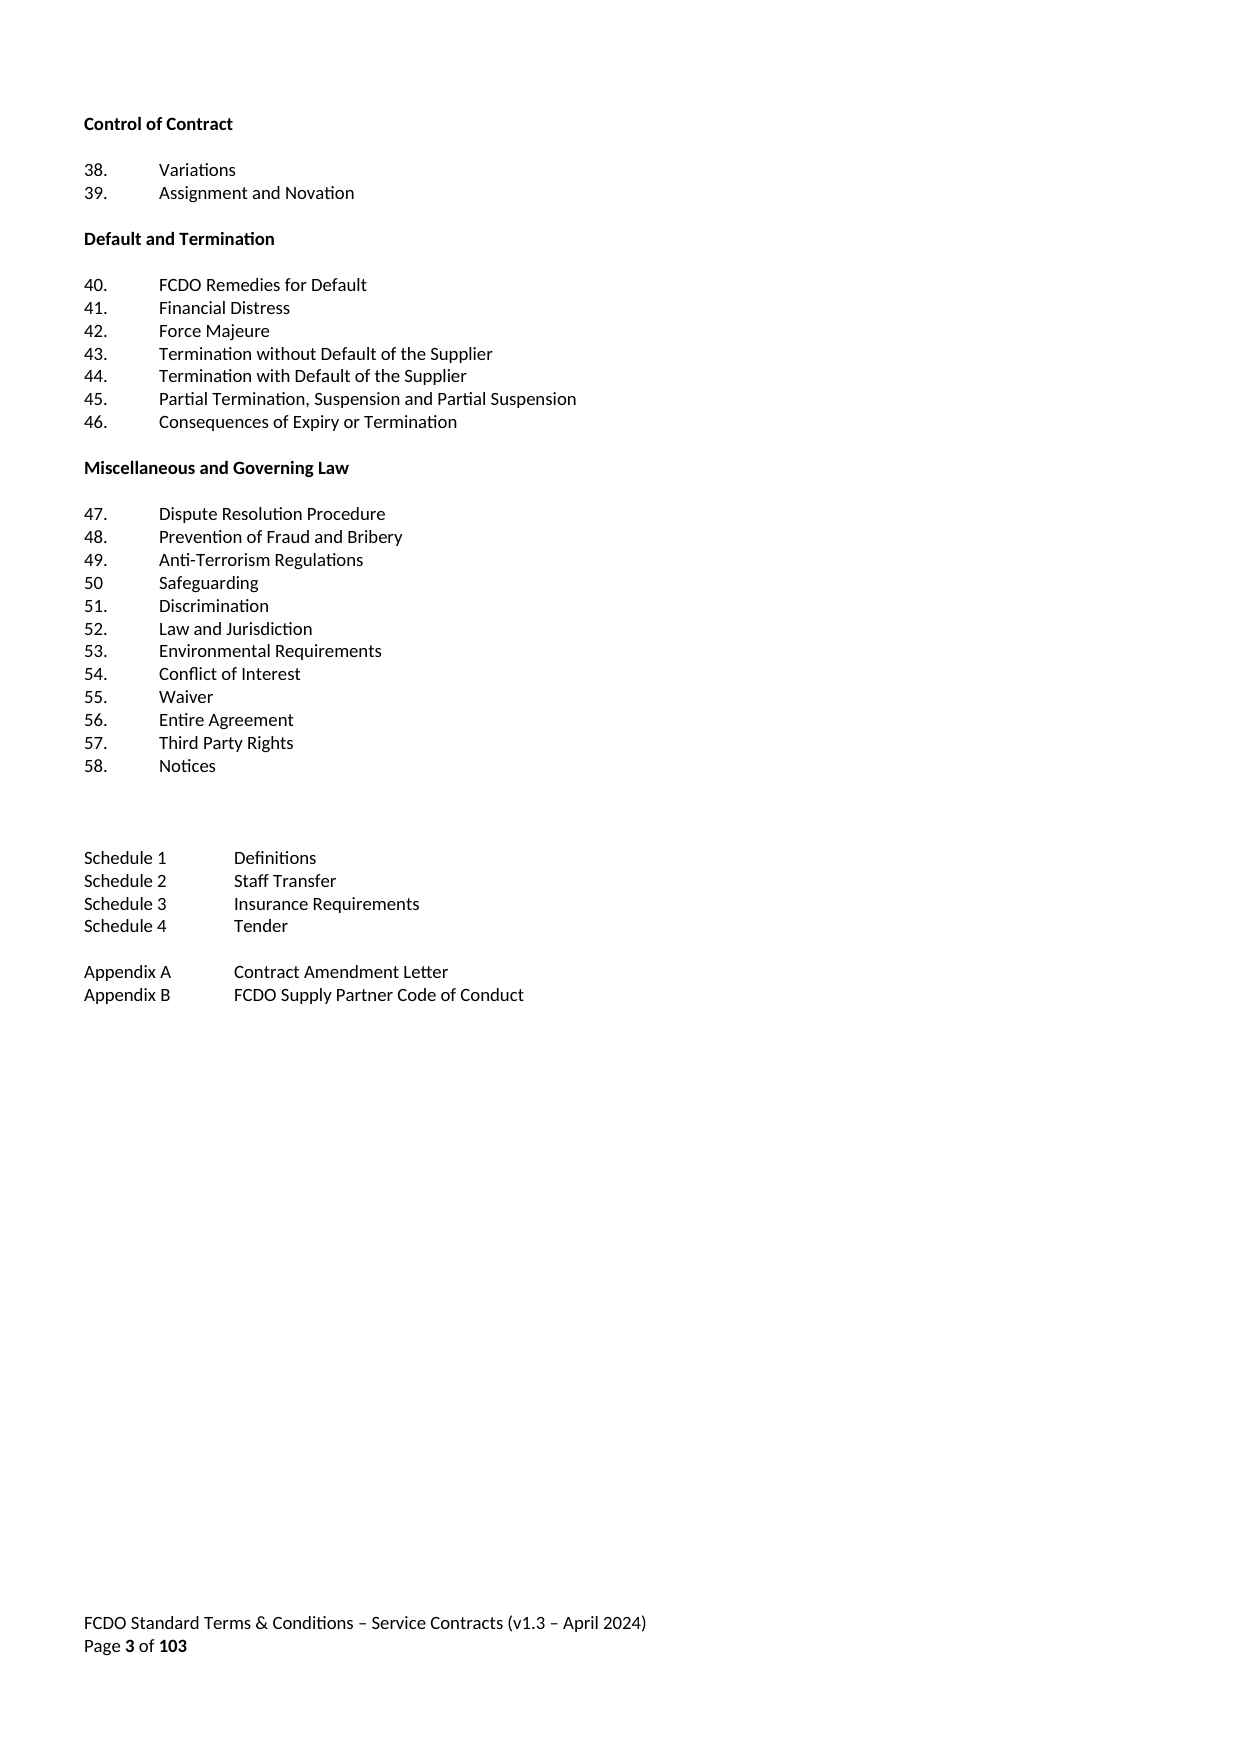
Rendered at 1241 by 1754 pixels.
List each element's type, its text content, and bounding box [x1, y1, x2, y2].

text 53. Environmental Requirements [84, 639, 1166, 662]
text 40. FCDO Remedies for Default [84, 273, 1166, 296]
text Default and Termination [84, 227, 1166, 250]
text 39. Assignment and Novation [84, 181, 1166, 204]
text Appendix B FCDO Supply Partner Code of Conduct [84, 983, 1166, 1006]
text 42. Force Majeure [84, 319, 1166, 342]
text Schedule 1 Definitions [84, 846, 1166, 869]
text 51. Discrimination [84, 594, 1166, 617]
text Schedule 3 Insurance Requirements [84, 892, 1166, 914]
text Miscellaneous and Governing Law [84, 456, 1166, 479]
text 58. Notices [84, 754, 1166, 777]
text 57. Third Party Rights [84, 731, 1166, 754]
text 50 Safeguarding [84, 571, 1166, 594]
text 43. Termination without Default of the Supplier [84, 342, 1166, 364]
text 47. Dispute Resolution Procedure [84, 502, 1166, 525]
text Schedule 4 Tender [84, 914, 1166, 937]
text Control of Contract [84, 112, 1166, 135]
text 48. Prevention of Fraud and Bribery [84, 525, 1166, 548]
text 41. Financial Distress [84, 296, 1166, 319]
text 54. Conflict of Interest [84, 662, 1166, 685]
text 46. Consequences of Expiry or Termination [84, 410, 1166, 433]
text 45. Partial Termination, Suspension and Partial Suspension [84, 387, 1166, 410]
text 55. Waiver [84, 685, 1166, 708]
text 56. Entire Agreement [84, 708, 1166, 731]
text 49. Anti-Terrorism Regulations [84, 548, 1166, 571]
text 44. Termination with Default of the Supplier [84, 364, 1166, 387]
text 52. Law and Jurisdiction [84, 617, 1166, 639]
text Schedule 2 Staff Transfer [84, 869, 1166, 892]
text 38. Variations [84, 158, 1166, 181]
text Appendix A Contract Amendment Letter [84, 960, 1166, 983]
